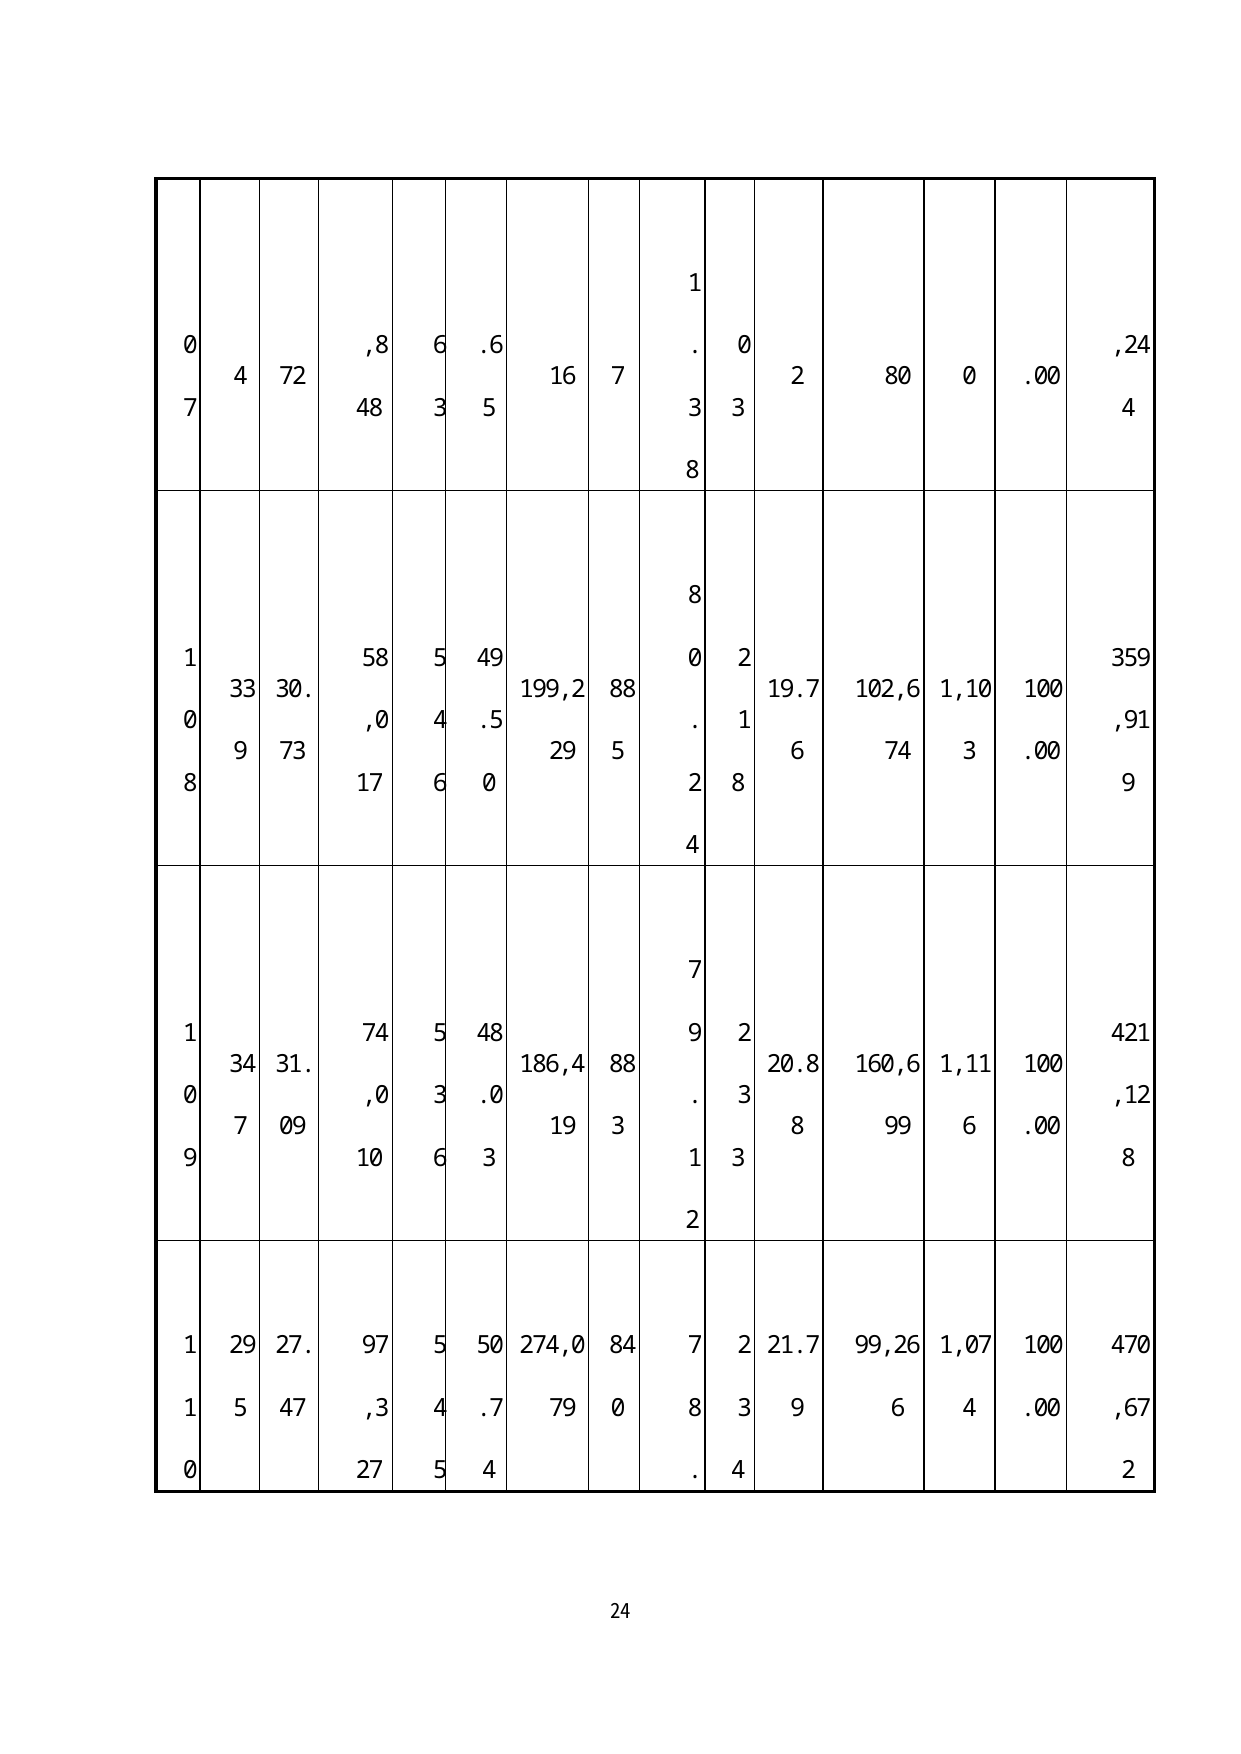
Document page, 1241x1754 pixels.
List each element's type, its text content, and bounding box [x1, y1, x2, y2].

table_cell 347 [201, 866, 259, 1240]
table_cell 50.74 [446, 1241, 506, 1490]
table_cell 160,699 [824, 866, 923, 1240]
table_cell 19.76 [755, 491, 822, 865]
table_cell 21.79 [755, 1241, 822, 1490]
table_cell 99,266 [824, 1241, 923, 1490]
table_cell 233 [706, 866, 754, 1240]
table_cell 27.47 [260, 1241, 318, 1490]
table_cell 31.09 [260, 866, 318, 1240]
table_cell 883 [589, 866, 639, 1240]
table_cell 7 [589, 180, 639, 490]
table_cell 339 [201, 491, 259, 865]
table_cell 536 [393, 866, 445, 1240]
table_cell 108 [158, 491, 199, 865]
table_cell 48.03 [446, 866, 506, 1240]
table_cell 274,079 [507, 1241, 588, 1490]
table_cell 546 [393, 491, 445, 865]
table_cell 885 [589, 491, 639, 865]
table_cell 2 [755, 180, 822, 490]
table_cell 100.00 [996, 1241, 1066, 1490]
table_cell 1,116 [925, 866, 994, 1240]
table_cell 218 [706, 491, 754, 865]
table_cell 20.88 [755, 866, 822, 1240]
table_cell 545 [393, 1241, 445, 1490]
table_cell 100.00 [996, 866, 1066, 1240]
table_cell 0 [925, 180, 994, 490]
table_cell 470,672 [1067, 1241, 1153, 1490]
table_cell 100.00 [996, 491, 1066, 865]
table_cell 49.50 [446, 491, 506, 865]
table_cell 63 [393, 180, 445, 490]
table_cell 03 [706, 180, 754, 490]
table_cell .00 [996, 180, 1066, 490]
table_cell 74,010 [319, 866, 392, 1240]
table_cell 1,103 [925, 491, 994, 865]
table_cell 109 [158, 866, 199, 1240]
table_cell 102,674 [824, 491, 923, 865]
table_cell 80.24 [640, 491, 704, 865]
table_cell 58,017 [319, 491, 392, 865]
table_cell 1.38 [640, 180, 704, 490]
table_cell 78. [640, 1241, 704, 1490]
table_cell 186,419 [507, 866, 588, 1240]
table_cell 234 [706, 1241, 754, 1490]
table_cell 1,074 [925, 1241, 994, 1490]
table_cell 421,128 [1067, 866, 1153, 1240]
table_cell 199,229 [507, 491, 588, 865]
table_cell 80 [824, 180, 923, 490]
table_cell 79.12 [640, 866, 704, 1240]
table_cell .65 [446, 180, 506, 490]
table_cell 30.73 [260, 491, 318, 865]
table_cell 97,327 [319, 1241, 392, 1490]
table_cell 16 [507, 180, 588, 490]
table_cell ,244 [1067, 180, 1153, 490]
table_cell 72 [260, 180, 318, 490]
table_cell 4 [201, 180, 259, 490]
table_cell ,848 [319, 180, 392, 490]
table_cell 110 [158, 1241, 199, 1490]
table_cell 07 [158, 180, 199, 490]
table_cell 359,919 [1067, 491, 1153, 865]
table_cell 295 [201, 1241, 259, 1490]
table_cell 840 [589, 1241, 639, 1490]
